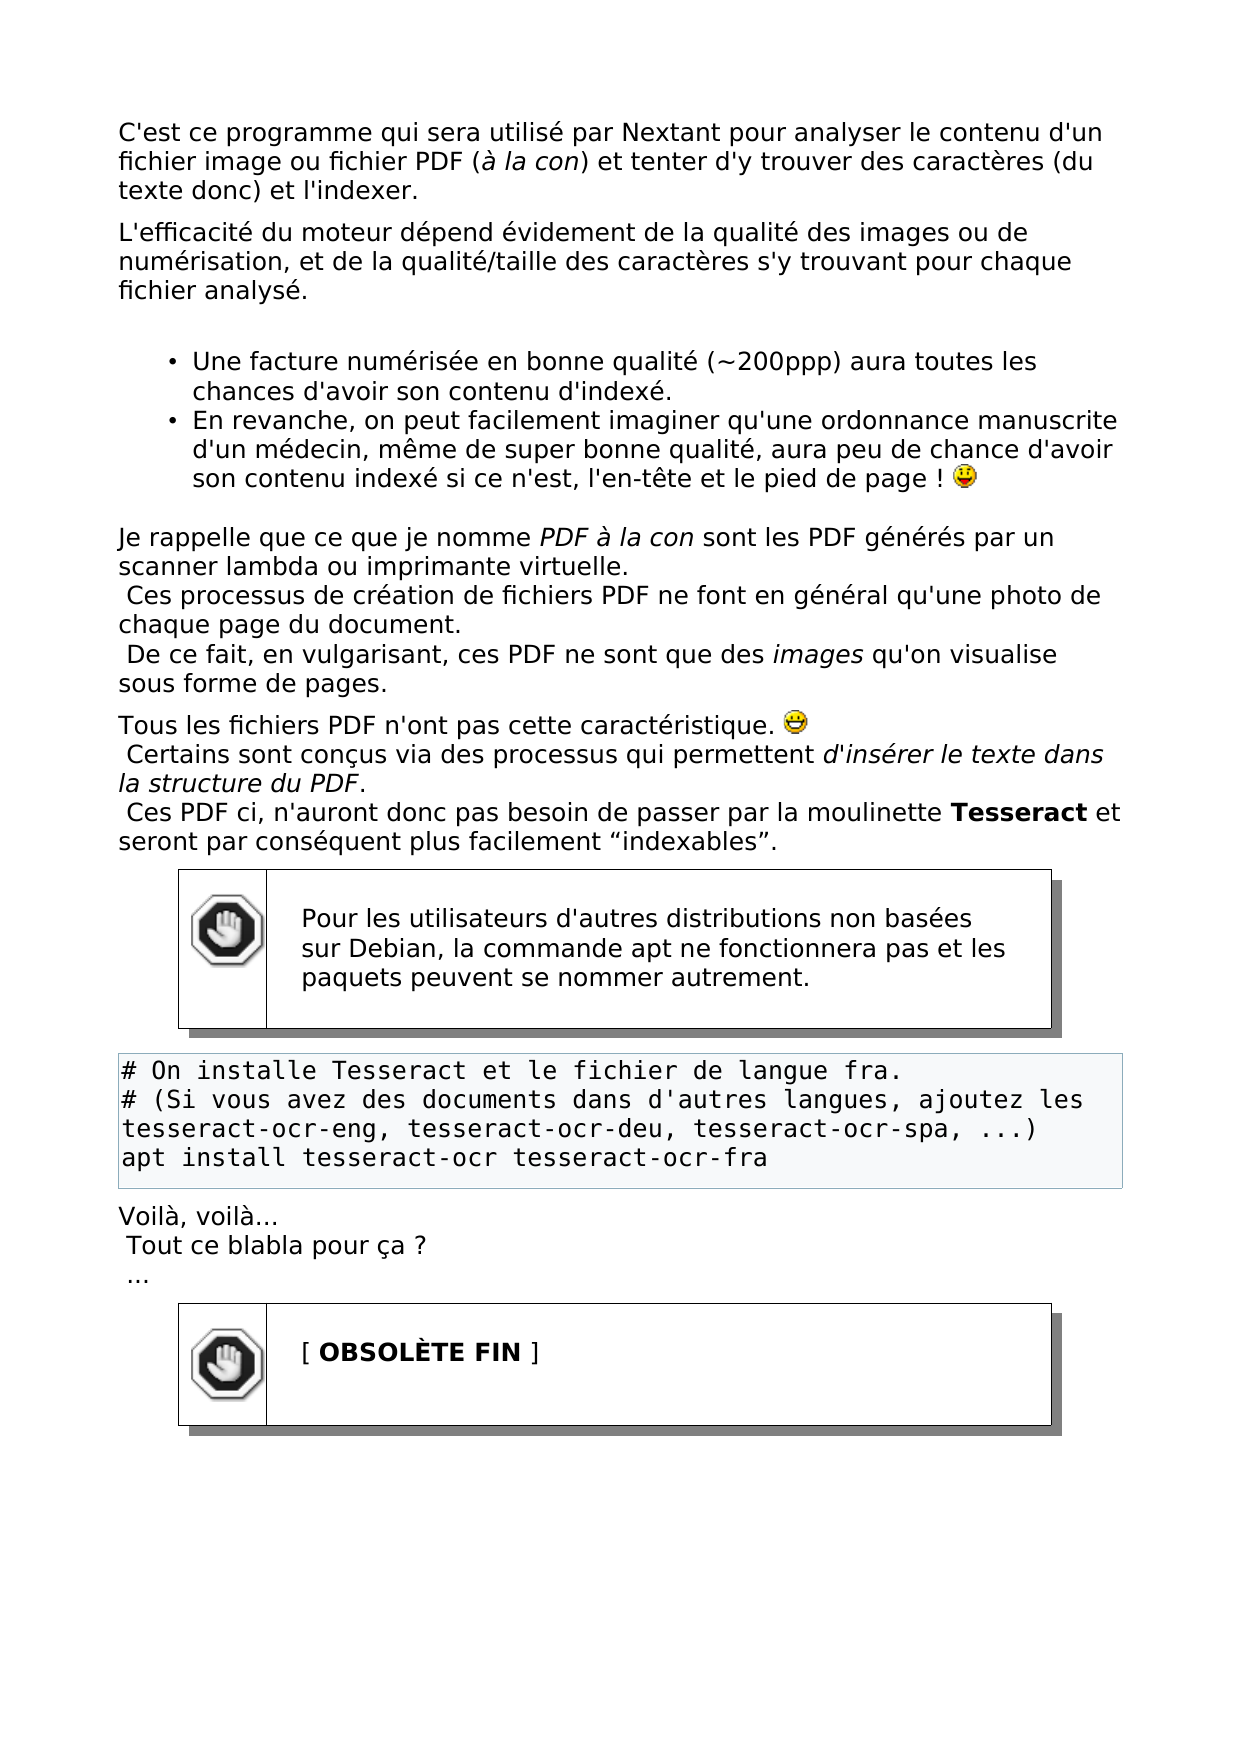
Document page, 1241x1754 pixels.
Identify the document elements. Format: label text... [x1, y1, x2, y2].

text Tous les fichiers PDF n'ont pas cette caractéristique. Certains sont conçus via des processus qui permettent d'insérer le texte dans la structure du PDF. Ces PDF ci, n'auront donc pas besoin de passer par la moulinette Tesseract et seront par conséquent plus facilement “indexables”. [118, 711, 1122, 857]
text Je rappelle que ce que je nomme PDF à la con sont les PDF générés par un scanner lambda ou imprimante virtuelle. Ces processus de création de fichiers PDF ne font en général qu'une photo de chaque page du document. De ce fait, en vulgarisant, ces PDF ne sont que des images qu'on visualise sous forme de pages. [118, 523, 1122, 698]
table_header [ OBSOLÈTE FIN ] [267, 1304, 1051, 1425]
table_header # On installe Tesseract et le fichier de langue fra. # (Si vous avez des documents dans d'autres langues, ajoutez les tesseract-ocr-eng, tesseract-ocr-deu, tesseract-ocr-spa, ...) apt install tesseract-ocr tesseract-ocr-fra [119, 1054, 1122, 1187]
table_header [179, 1304, 266, 1425]
picture [190, 892, 266, 968]
list Une facture numérisée en bonne qualité (~200ppp) aura toutes les chances d'avoir son contenu d'indexé. [177, 348, 1122, 406]
picture [783, 710, 808, 734]
picture [953, 464, 977, 488]
text L'efficacité du moteur dépend évidement de la qualité des images ou de numérisation, et de la qualité/taille des caractères s'y trouvant pour chaque fichier analysé. [118, 218, 1122, 306]
text Voilà, voilà... Tout ce blabla pour ça ? ... [118, 1202, 1122, 1290]
text C'est ce programme qui sera utilisé par Nextant pour analyser le contenu d'un fichier image ou fichier PDF (à la con) et tenter d'y trouver des caractères (du texte donc) et l'indexer. [118, 118, 1122, 206]
table_header [179, 870, 266, 1028]
picture [190, 1326, 266, 1402]
list En revanche, on peut facilement imaginer qu'une ordonnance manuscrite d'un médecin, même de super bonne qualité, aura peu de chance d'avoir son contenu indexé si ce n'est, l'en-tête et le pied de page ! [177, 406, 1122, 494]
table_header Pour les utilisateurs d'autres distributions non basées sur Debian, la commande apt ne fonctionnera pas et les paquets peuvent se nommer autrement. [267, 870, 1051, 1028]
